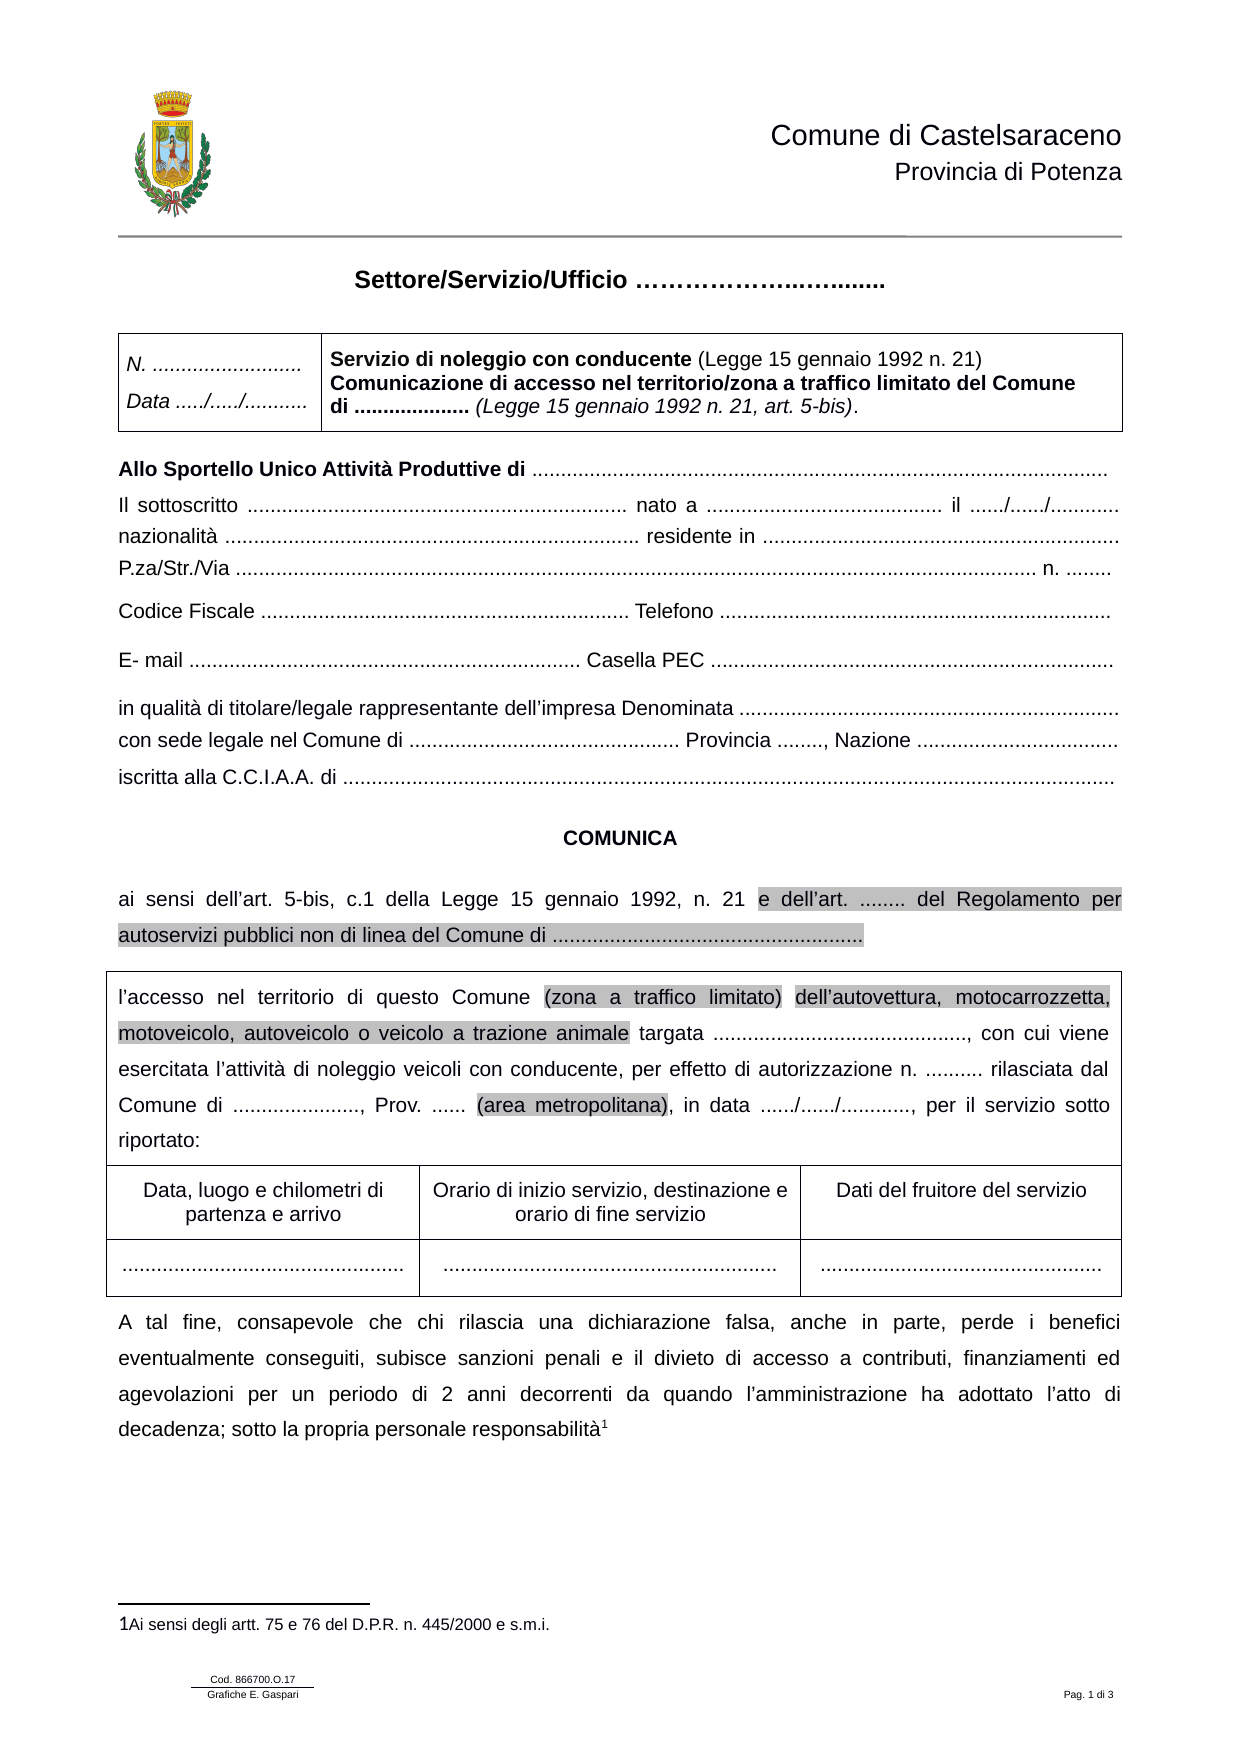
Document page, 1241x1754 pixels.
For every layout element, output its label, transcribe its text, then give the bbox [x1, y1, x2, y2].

picture [122, 87, 224, 219]
text Comune di Castelsaraceno [224, 118, 1122, 152]
table_cell Orario di inizio servizio, destinazione e orario di fine servizio [420, 1166, 800, 1239]
text Codice Fiscale ................................................................ Telefono .................................................................... [118, 599, 1122, 623]
table_cell .......................................................... [420, 1240, 800, 1296]
text in qualità di titolare/legale rappresentante dell’impresa Denominata .................................................................. [118, 696, 1122, 720]
text ai sensi dell’art. 5-bis, c.1 della Legge 15 gennaio 1992, n. 21 e dell’art. ........ del Regolamento per autoservizi pubblici non di linea del Comune di ...................................................... [118, 887, 1122, 947]
table_cell ................................................. [801, 1240, 1121, 1296]
text Ai sensi degli artt. 75 e 76 del D.P.R. n. 445/2000 e s.m.i. [118, 1610, 1122, 1636]
table_cell ................................................. [107, 1240, 419, 1296]
text COMUNICA [118, 826, 1122, 850]
table_cell Data, luogo e chilometri di partenza e arrivo [107, 1166, 419, 1239]
table_header Servizio di noleggio con conducente (Legge 15 gennaio 1992 n. 21) Comunicazione di accesso nel territorio/zona a traffico limitato del Comune di .................... (Legge 15 gennaio 1992 n. 21, art. 5-bis). [322, 334, 1122, 431]
text Allo Sportello Unico Attività Produttive di .................................................................................................... [118, 457, 1122, 481]
table_cell Dati del fruitore del servizio [801, 1166, 1121, 1239]
table_header N. .......................... Data ...../...../........... [119, 334, 321, 431]
text con sede legale nel Comune di ............................................... Provincia ........, Nazione ................................... [118, 728, 1122, 752]
text iscritta alla C.C.I.A.A. di ...................................................................................................................................... [118, 765, 1122, 789]
table_header l’accesso nel territorio di questo Comune (zona a traffico limitato) dell’autovettura, motocarrozzetta, motoveicolo, autoveicolo o veicolo a trazione animale targata ............................................, con cui viene esercitata l’attività di noleggio veicoli con conducente, per effetto di autorizzazione n. .......... rilasciata dal Comune di ......................, Prov. ...... (area metropolitana), in data ....../....../............, per il servizio sotto riportato: [107, 972, 1121, 1165]
text Provincia di Potenza [224, 157, 1122, 185]
text E- mail .................................................................... Casella PEC ...................................................................... [118, 648, 1122, 672]
text Settore/Servizio/Ufficio ………………...…........ [118, 265, 1122, 293]
text A tal fine, consapevole che chi rilascia una dichiarazione falsa, anche in parte, perde i benefici eventualmente conseguiti, subisce sanzioni penali e il divieto di accesso a contributi, finanziamenti ed agevolazioni per un periodo di 2 anni decorrenti da quando l’amministrazione ha adottato l’atto di decadenza; sotto la propria personale responsabilità [118, 1309, 1122, 1441]
text Il sottoscritto .................................................................. nato a ......................................... il ....../....../............ nazionalità ........................................................................ residente in .............................................................. P.za/Str./Via ........................................................................................................................................... n. ........ [118, 493, 1122, 579]
